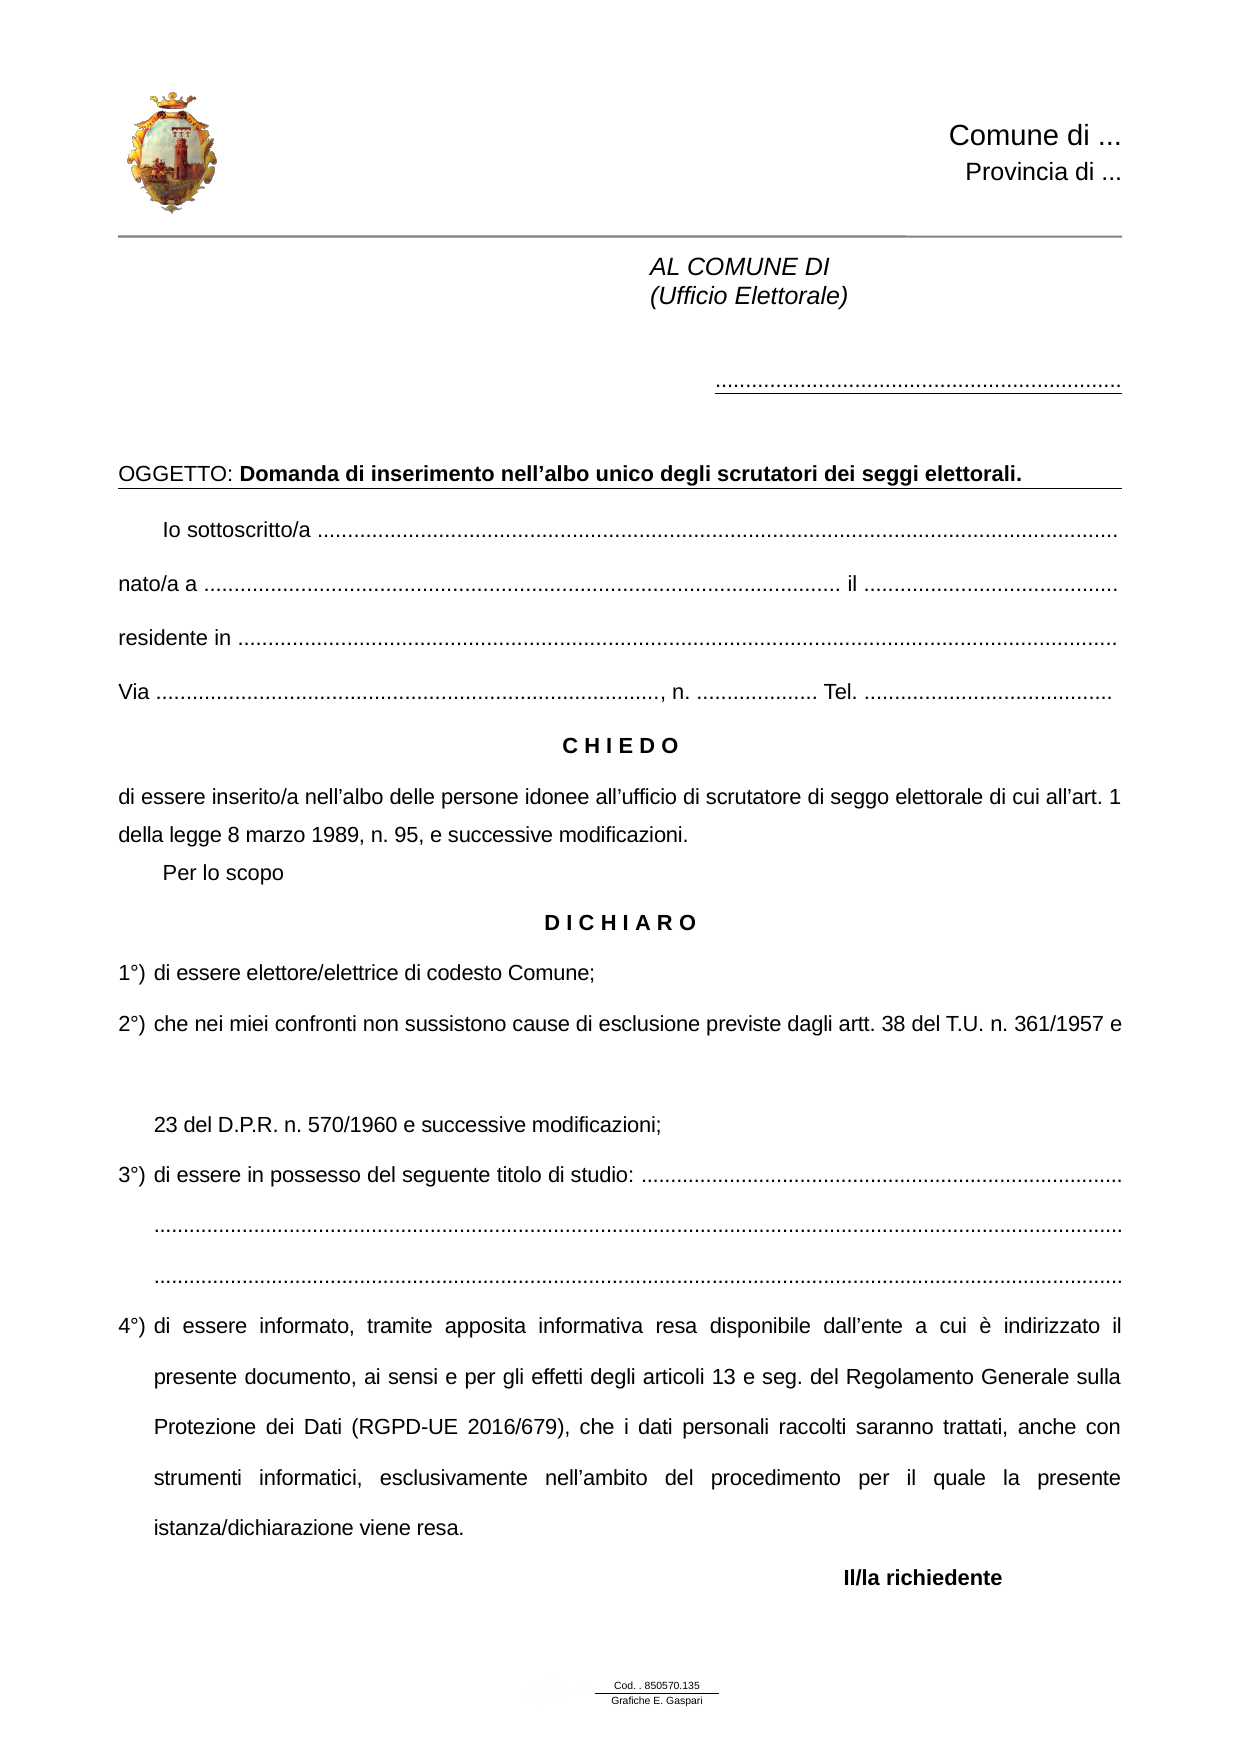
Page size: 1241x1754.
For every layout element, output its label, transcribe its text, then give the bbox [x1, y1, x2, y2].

text OGGETTO: Domanda di inserimento nell’albo unico degli scrutatori dei seggi elettorali. [118, 461, 1122, 488]
text CHIEDO [118, 733, 1122, 759]
text Provincia di ... [224, 157, 1122, 185]
text Comune di ... [224, 118, 1122, 152]
picture [122, 87, 224, 219]
text di essere inserito/a nell’albo delle persone idonee all’ufficio di scrutatore di seggo elettorale di cui all’art. 1 della legge 8 marzo 1989, n. 95, e successive modificazioni. [118, 784, 1122, 847]
text ................................................................... [715, 364, 1122, 393]
text 2°) che nei miei confronti non sussistono cause di esclusione previste dagli artt. 38 del T.U. n. 361/1957 e 23 del D.P.R. n. 570/1960 e successive modificazioni; [118, 1011, 1122, 1137]
text Il/la richiedente [709, 1565, 1122, 1591]
text (Ufficio Elettorale) [118, 281, 1122, 310]
text 3°) di essere in possesso del seguente titolo di studio: .................................................................................. ..................................................................................................................................................................... ..................................................................................................................................................................... [118, 1162, 1122, 1288]
text 1°) di essere elettore/elettrice di codesto Comune; [118, 960, 1122, 986]
text Per lo scopo [118, 859, 1122, 885]
text AL COMUNE DI [118, 252, 1122, 281]
text Io sottoscritto/a .................................................................................................................................... nato/a a ......................................................................................................... il .......................................... residente in ................................................................................................................................................. Via ..................................................................................., n. .................... Tel. ......................................... [118, 514, 1122, 705]
text 4°) di essere informato, tramite apposita informativa resa disponibile dall’ente a cui è indirizzato il presente documento, ai sensi e per gli effetti degli articoli 13 e seg. del Regolamento Generale sulla Protezione dei Dati (RGPD-UE 2016/679), che i dati personali raccolti saranno trattati, anche con strumenti informatici, esclusivamente nell’ambito del procedimento per il quale la presente istanza/dichiarazione viene resa. [118, 1313, 1122, 1540]
text DICHIARO [118, 910, 1122, 935]
